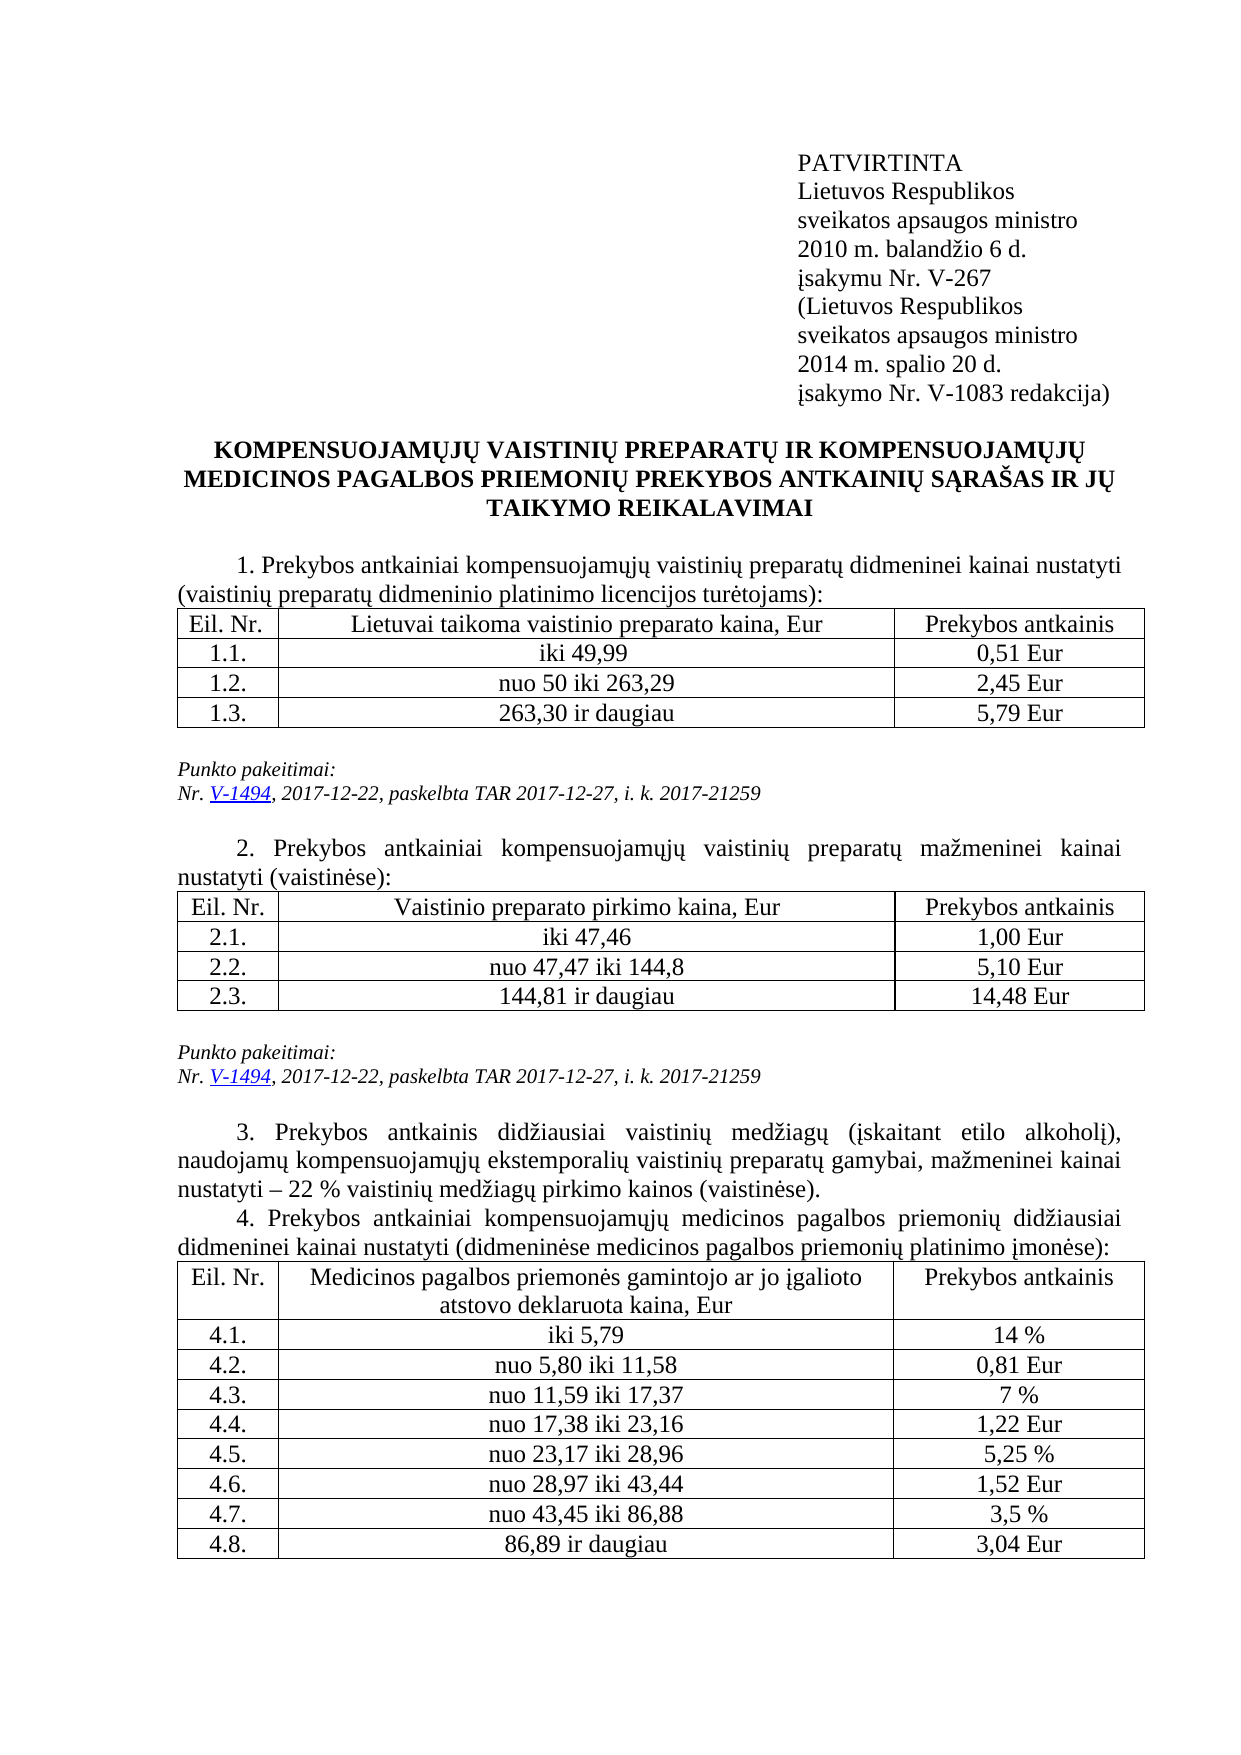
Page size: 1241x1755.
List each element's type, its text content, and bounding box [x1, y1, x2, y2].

text Nr. V-1494, 2017-12-22, paskelbta TAR 2017-12-27, i. k. 2017-21259 [177, 1064, 1122, 1088]
table_cell 14,48 Eur [896, 981, 1144, 1010]
table_cell iki 47,46 [279, 922, 894, 951]
table_cell 4.2. [178, 1350, 278, 1379]
text sveikatos apsaugos ministro [177, 320, 1122, 349]
table_cell iki 49,99 [279, 639, 894, 667]
text PATVIRTINTA [177, 148, 1122, 176]
table_cell 4.1. [178, 1320, 278, 1349]
table_cell 4.4. [178, 1410, 278, 1438]
table_cell 5,79 Eur [895, 698, 1144, 727]
table_cell nuo 17,38 iki 23,16 [279, 1410, 893, 1438]
table_cell nuo 23,17 iki 28,96 [279, 1439, 893, 1468]
table_cell 2.3. [178, 981, 278, 1010]
text įsakymo Nr. V-1083 redakcija) [177, 378, 1122, 406]
table_cell nuo 11,59 iki 17,37 [279, 1380, 893, 1408]
table_cell 1.1. [178, 639, 278, 667]
table_cell 1.3. [178, 698, 278, 727]
text 2014 m. spalio 20 d. [177, 349, 1122, 378]
table_cell 14 % [894, 1320, 1144, 1349]
text įsakymu Nr. V-267 [177, 263, 1122, 291]
table_cell 1,22 Eur [894, 1410, 1144, 1438]
text Lietuvos Respublikos [177, 176, 1122, 205]
text Punkto pakeitimai: [177, 1040, 1122, 1064]
text 4. Prekybos antkainiai kompensuojamųjų medicinos pagalbos priemonių didžiausiai didmeninei kainai nustatyti (didmeninėse medicinos pagalbos priemonių platinimo įmonėse): [177, 1203, 1122, 1261]
table_cell 4.6. [178, 1469, 278, 1498]
text KOMPENSUOJAMŲJŲ VAISTINIŲ PREPARATŲ IR KOMPENSUOJAMŲJŲ MEDICINOS PAGALBOS PRIEMONIŲ PREKYBOS ANTKAINIų sąrašas ir jų taikymo reikalavimai [177, 435, 1122, 521]
text 2. Prekybos antkainiai kompensuojamųjų vaistinių preparatų mažmeninei kainai nustatyti (vaistinėse): [177, 833, 1122, 891]
text Nr. V-1494, 2017-12-22, paskelbta TAR 2017-12-27, i. k. 2017-21259 [177, 781, 1122, 805]
table_cell nuo 43,45 iki 86,88 [279, 1499, 893, 1528]
table_cell nuo 28,97 iki 43,44 [279, 1469, 893, 1498]
table_cell 86,89 ir daugiau [279, 1529, 893, 1557]
table_cell 2.1. [178, 922, 278, 951]
table_cell 5,10 Eur [896, 952, 1144, 980]
table_cell nuo 50 iki 263,29 [279, 668, 894, 697]
table_cell 1,00 Eur [896, 922, 1144, 951]
text 3. Prekybos antkainis didžiausiai vaistinių medžiagų (įskaitant etilo alkoholį), naudojamų kompensuojamųjų ekstemporalių vaistinių preparatų gamybai, mažmeninei kainai nustatyti – 22 % vaistinių medžiagų pirkimo kainos (vaistinėse). [177, 1117, 1122, 1203]
table_cell 0,81 Eur [894, 1350, 1144, 1379]
table_cell 7 % [894, 1380, 1144, 1408]
table_header Prekybos antkainis [896, 892, 1144, 921]
text 1. Prekybos antkainiai kompensuojamųjų vaistinių preparatų didmeninei kainai nustatyti (vaistinių preparatų didmeninio platinimo licencijos turėtojams): [177, 550, 1122, 608]
table_cell nuo 47,47 iki 144,8 [279, 952, 894, 980]
table_header Prekybos antkainis [895, 609, 1144, 637]
table_header Medicinos pagalbos priemonės gamintojo ar jo įgalioto atstovo deklaruota kaina, Eur [279, 1262, 893, 1319]
table_header Prekybos antkainis [894, 1262, 1144, 1319]
table_cell 4.8. [178, 1529, 278, 1557]
table_cell 1,52 Eur [894, 1469, 1144, 1498]
table_cell 2,45 Eur [895, 668, 1144, 697]
text 2010 m. balandžio 6 d. [177, 234, 1122, 263]
text Punkto pakeitimai: [177, 757, 1122, 781]
table_cell iki 5,79 [279, 1320, 893, 1349]
table_header Lietuvai taikoma vaistinio preparato kaina, Eur [279, 609, 894, 637]
table_header Vaistinio preparato pirkimo kaina, Eur [279, 892, 894, 921]
table_header Eil. Nr. [178, 1262, 278, 1319]
table_cell 3,04 Eur [894, 1529, 1144, 1557]
table_header Eil. Nr. [178, 609, 278, 637]
table_cell 144,81 ir daugiau [279, 981, 894, 1010]
text (Lietuvos Respublikos [177, 291, 1122, 320]
text sveikatos apsaugos ministro [177, 205, 1122, 234]
table_cell 2.2. [178, 952, 278, 980]
table_cell 4.3. [178, 1380, 278, 1408]
table_cell 0,51 Eur [895, 639, 1144, 667]
table_cell 5,25 % [894, 1439, 1144, 1468]
table_header Eil. Nr. [178, 892, 278, 921]
table_cell 263,30 ir daugiau [279, 698, 894, 727]
table_cell 4.7. [178, 1499, 278, 1528]
table_cell 4.5. [178, 1439, 278, 1468]
table_cell 1.2. [178, 668, 278, 697]
table_cell 3,5 % [894, 1499, 1144, 1528]
table_cell nuo 5,80 iki 11,58 [279, 1350, 893, 1379]
